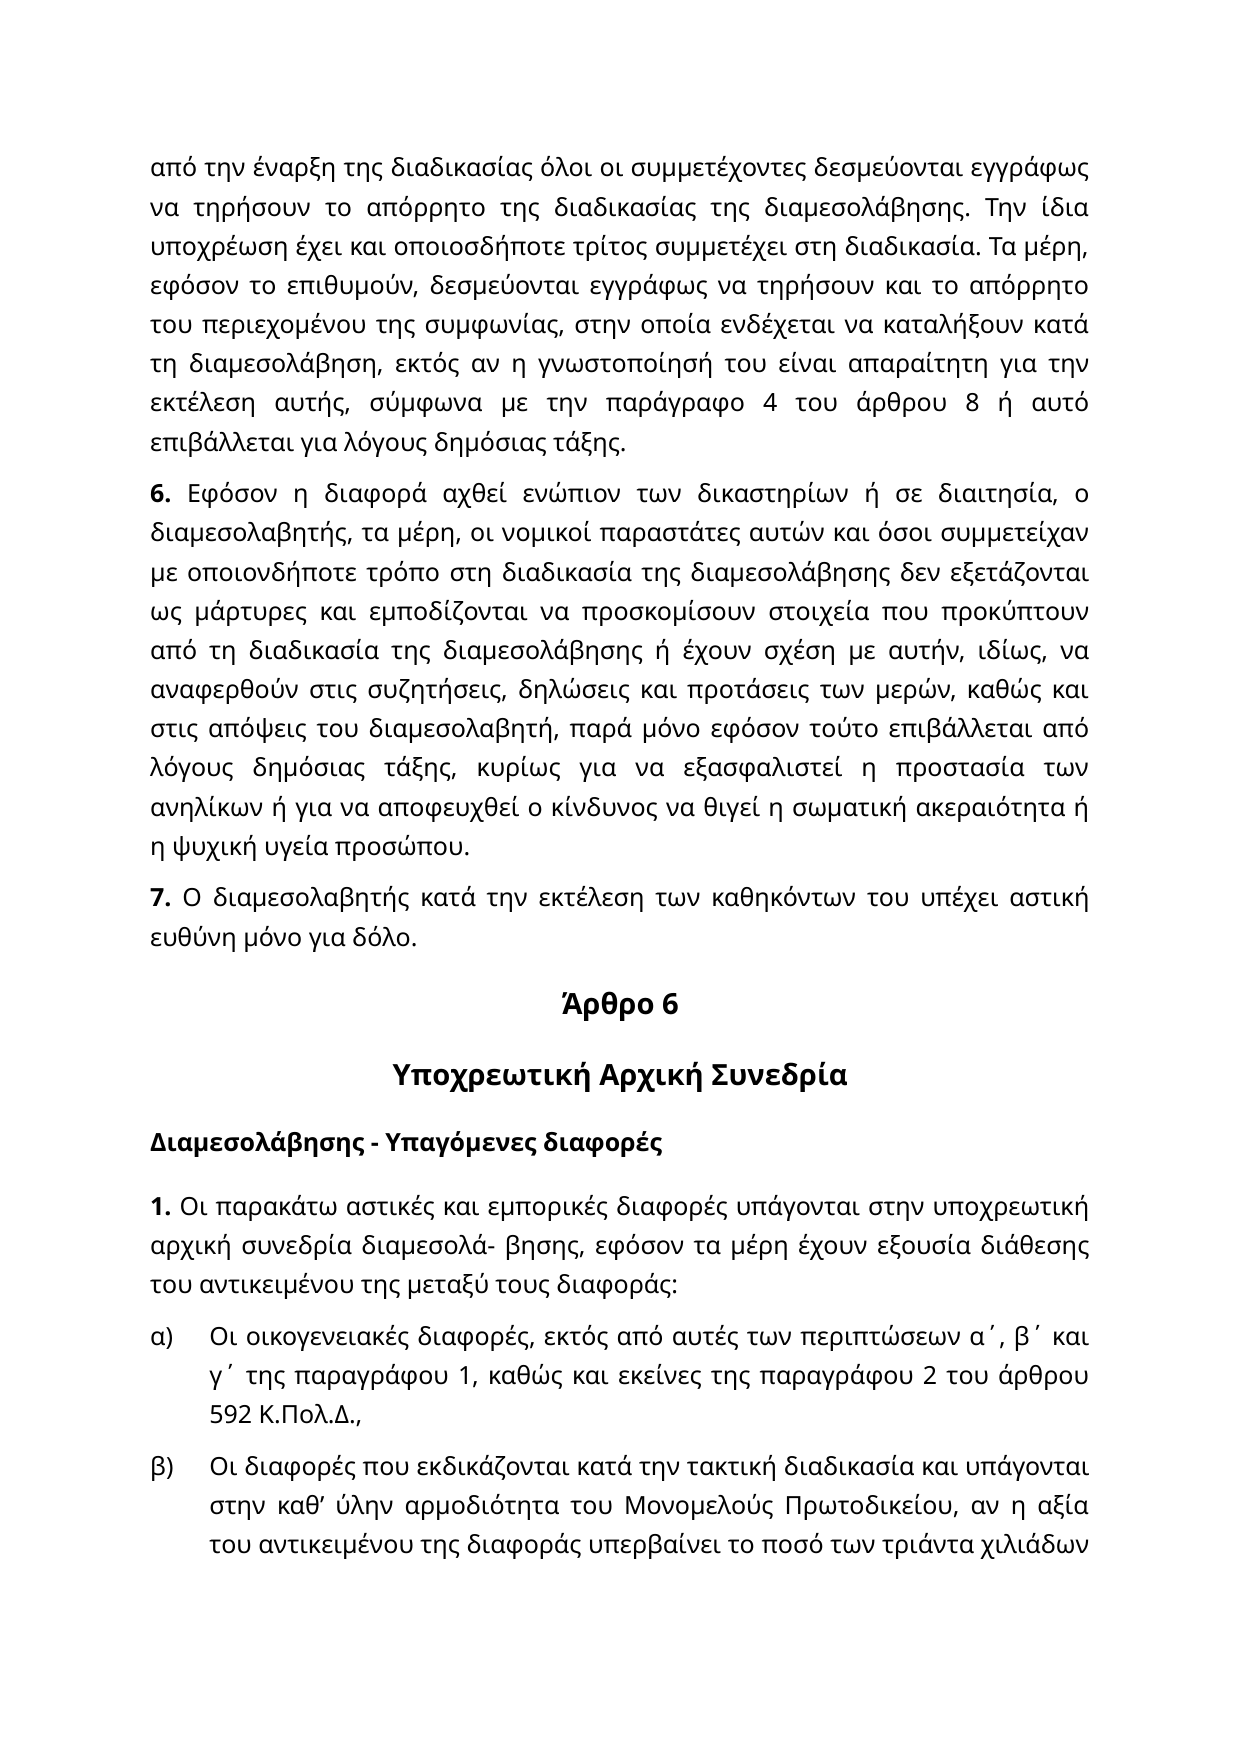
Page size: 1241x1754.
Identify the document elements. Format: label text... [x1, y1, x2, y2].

text από την έναρξη της διαδικασίας όλοι οι συμμετέχοντες δεσμεύονται εγγράφως να τηρήσουν το απόρρητο της διαδικασίας της διαμεσολάβησης. Την ίδια υποχρέωση έχει και οποιοσδήποτε τρίτος συμμετέχει στη διαδικασία. Τα μέρη, εφόσον το επιθυμούν, δεσμεύονται εγγράφως να τηρήσουν και το απόρρητο του περιεχομένου της συμφωνίας, στην οποία ενδέχεται να καταλήξουν κατά τη διαμεσολάβηση, εκτός αν η γνωστοποίησή του είναι απαραίτητη για την εκτέλεση αυτής, σύμφωνα με την παράγραφο 4 του άρθρου 8 ή αυτό επιβάλλεται για λόγους δημόσιας τάξης. [150, 150, 1090, 458]
text 1. Οι παρακάτω αστικές και εμπορικές διαφορές υπάγονται στην υποχρεωτική αρχική συνεδρία διαμεσολά- βησης, εφόσον τα μέρη έχουν εξουσία διάθεσης του αντικειμένου της μεταξύ τους διαφοράς: [150, 1189, 1090, 1301]
text 7. Ο διαμεσολαβητής κατά την εκτέλεση των καθηκόντων του υπέχει αστική ευθύνη μόνο για δόλο. [150, 880, 1090, 953]
subtitle Άρθρο 6 [150, 983, 1090, 1023]
list α) Οι οικογενειακές διαφορές, εκτός από αυτές των περιπτώσεων α΄, β΄ και γ΄ της παραγράφου 1, καθώς και εκείνες της παραγράφου 2 του άρθρου 592 Κ.Πολ.Δ., [150, 1319, 1090, 1431]
text Διαμεσολάβησης - Υπαγόμενες διαφορές [150, 1124, 1090, 1159]
text 6. Εφόσον η διαφορά αχθεί ενώπιον των δικαστηρίων ή σε διαιτησία, ο διαμεσολαβητής, τα μέρη, οι νομικοί παραστάτες αυτών και όσοι συμμετείχαν με οποιονδήποτε τρόπο στη διαδικασία της διαμεσολάβησης δεν εξετάζονται ως μάρτυρες και εμποδίζονται να προσκομίσουν στοιχεία που προκύπτουν από τη διαδικασία της διαμεσολάβησης ή έχουν σχέση με αυτήν, ιδίως, να αναφερθούν στις συζητήσεις, δηλώσεις και προτάσεις των μερών, καθώς και στις απόψεις του διαμεσολαβητή, παρά μόνο εφόσον τούτο επιβάλλεται από λόγους δημόσιας τάξης, κυρίως για να εξασφαλιστεί η προστασία των ανηλίκων ή για να αποφευχθεί ο κίνδυνος να θιγεί η σωματική ακεραιότητα ή η ψυχική υγεία προσώπου. [150, 476, 1090, 862]
list β) Οι διαφορές που εκδικάζονται κατά την τακτική διαδικασία και υπάγονται στην καθ’ ύλην αρμοδιότητα του Μονομελούς Πρωτοδικείου, αν η αξία του αντικειμένου της διαφοράς υπερβαίνει το ποσό των τριάντα χιλιάδων [150, 1449, 1090, 1561]
subtitle Υποχρεωτική Αρχική Συνεδρία [150, 1054, 1090, 1094]
